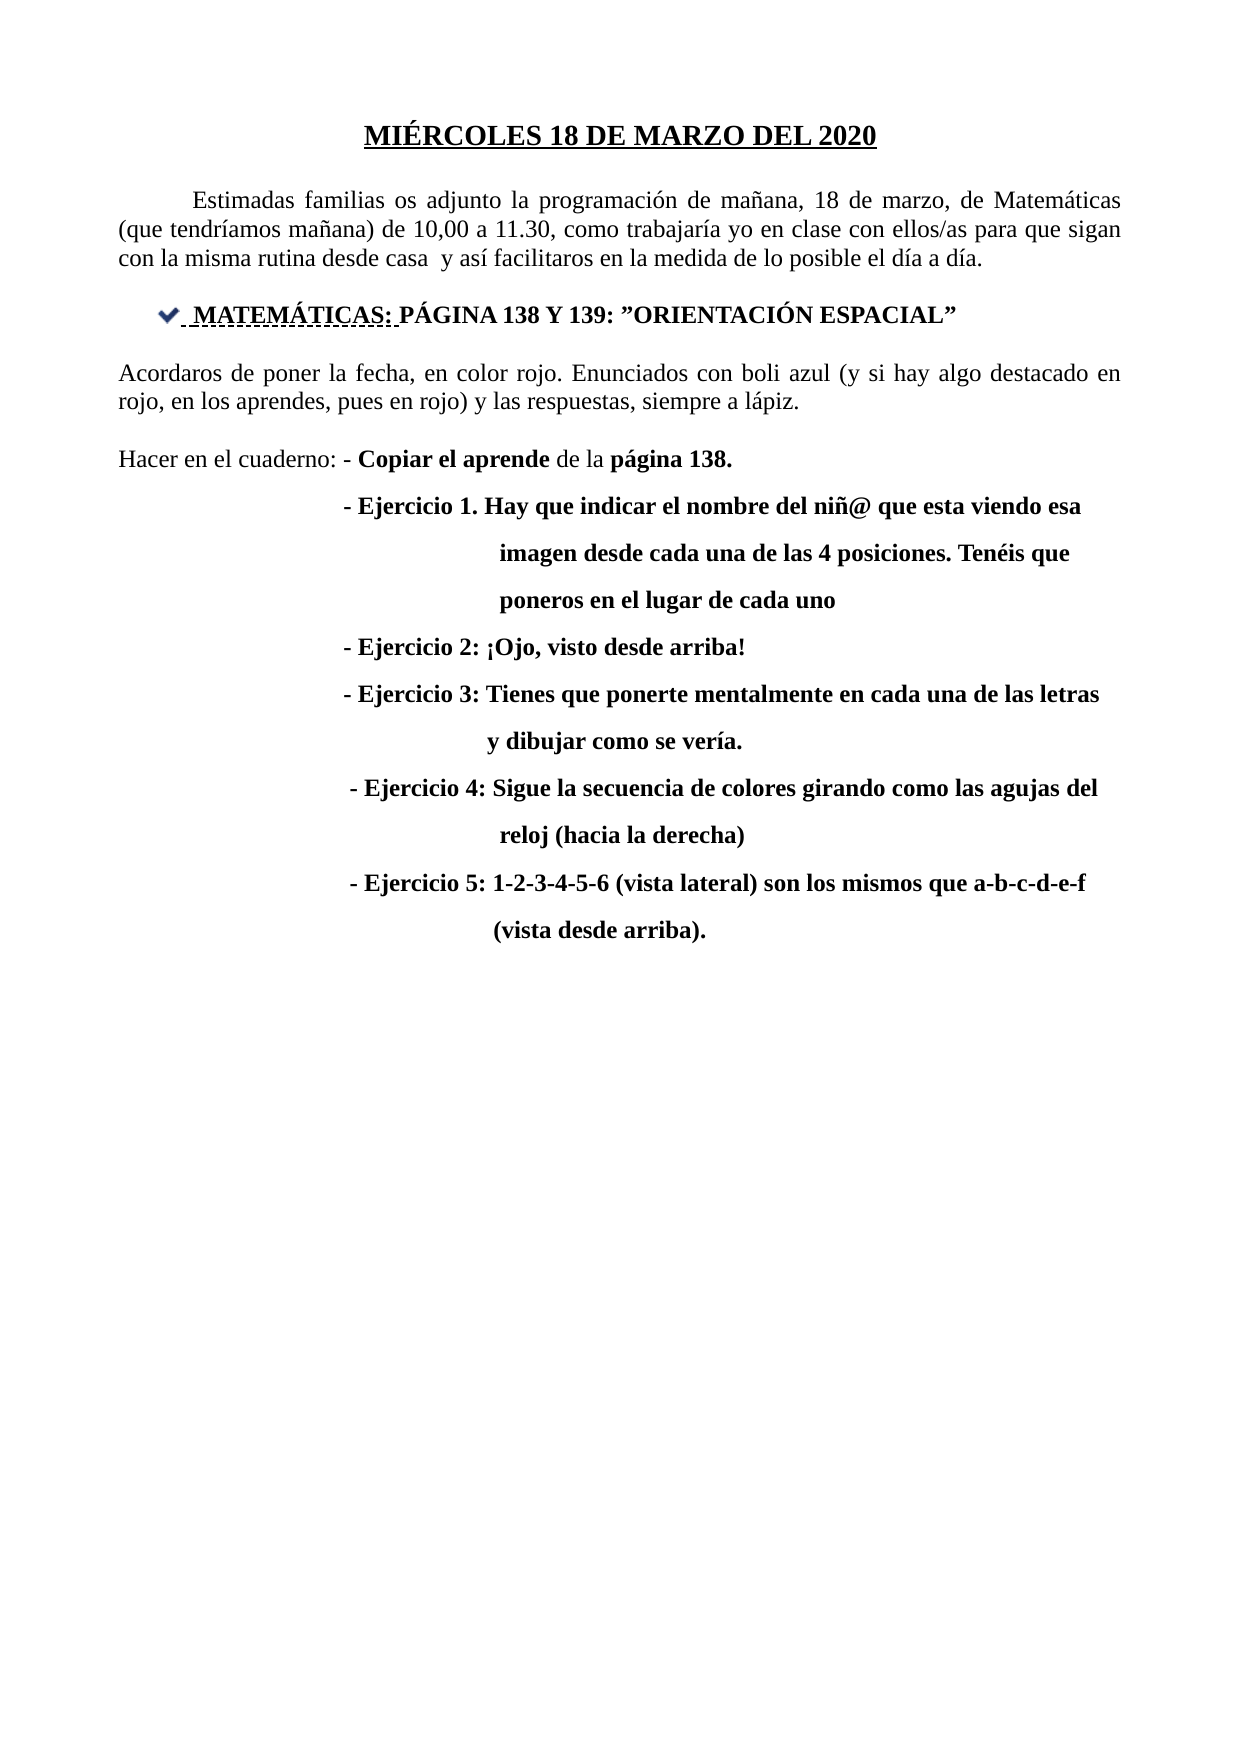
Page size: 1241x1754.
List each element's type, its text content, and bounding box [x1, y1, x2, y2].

list MATEMÁTICAS: PÁGINA 138 Y 139: ”ORIENTACIÓN ESPACIAL” [156, 300, 1122, 329]
list - Ejercicio 2: ¡Ojo, visto desde arriba! [118, 632, 1122, 661]
list - Ejercicio 3: Tienes que ponerte mentalmente en cada una de las letras [118, 679, 1122, 708]
list reloj (hacia la derecha) [118, 821, 1122, 849]
text Hacer en el cuaderno: - Copiar el aprende de la página 138. [118, 444, 1122, 473]
list - Ejercicio 5: 1-2-3-4-5-6 (vista lateral) son los mismos que a-b-c-d-e-f [118, 868, 1122, 896]
list - Ejercicio 1. Hay que indicar el nombre del niñ@ que esta viendo esa [118, 491, 1122, 520]
list (vista desde arriba). [118, 915, 1122, 943]
picture [156, 305, 180, 324]
list poneros en el lugar de cada uno [118, 585, 1122, 614]
list imagen desde cada una de las 4 posiciones. Tenéis que [118, 538, 1122, 567]
list y dibujar como se vería. [118, 726, 1122, 755]
list - Ejercicio 4: Sigue la secuencia de colores girando como las agujas del [118, 773, 1122, 802]
text MIÉRCOLES 18 DE MARZO DEL 2020 [118, 118, 1122, 152]
text Estimadas familias os adjunto la programación de mañana, 18 de marzo, de Matemáticas (que tendríamos mañana) de 10,00 a 11.30, como trabajaría yo en clase con ellos/as para que sigan con la misma rutina desde casa y así facilitaros en la medida de lo posible el día a día. [118, 185, 1122, 271]
list Acordaros de poner la fecha, en color rojo. Enunciados con boli azul (y si hay algo destacado en rojo, en los aprendes, pues en rojo) y las respuestas, siempre a lápiz. [118, 358, 1122, 415]
